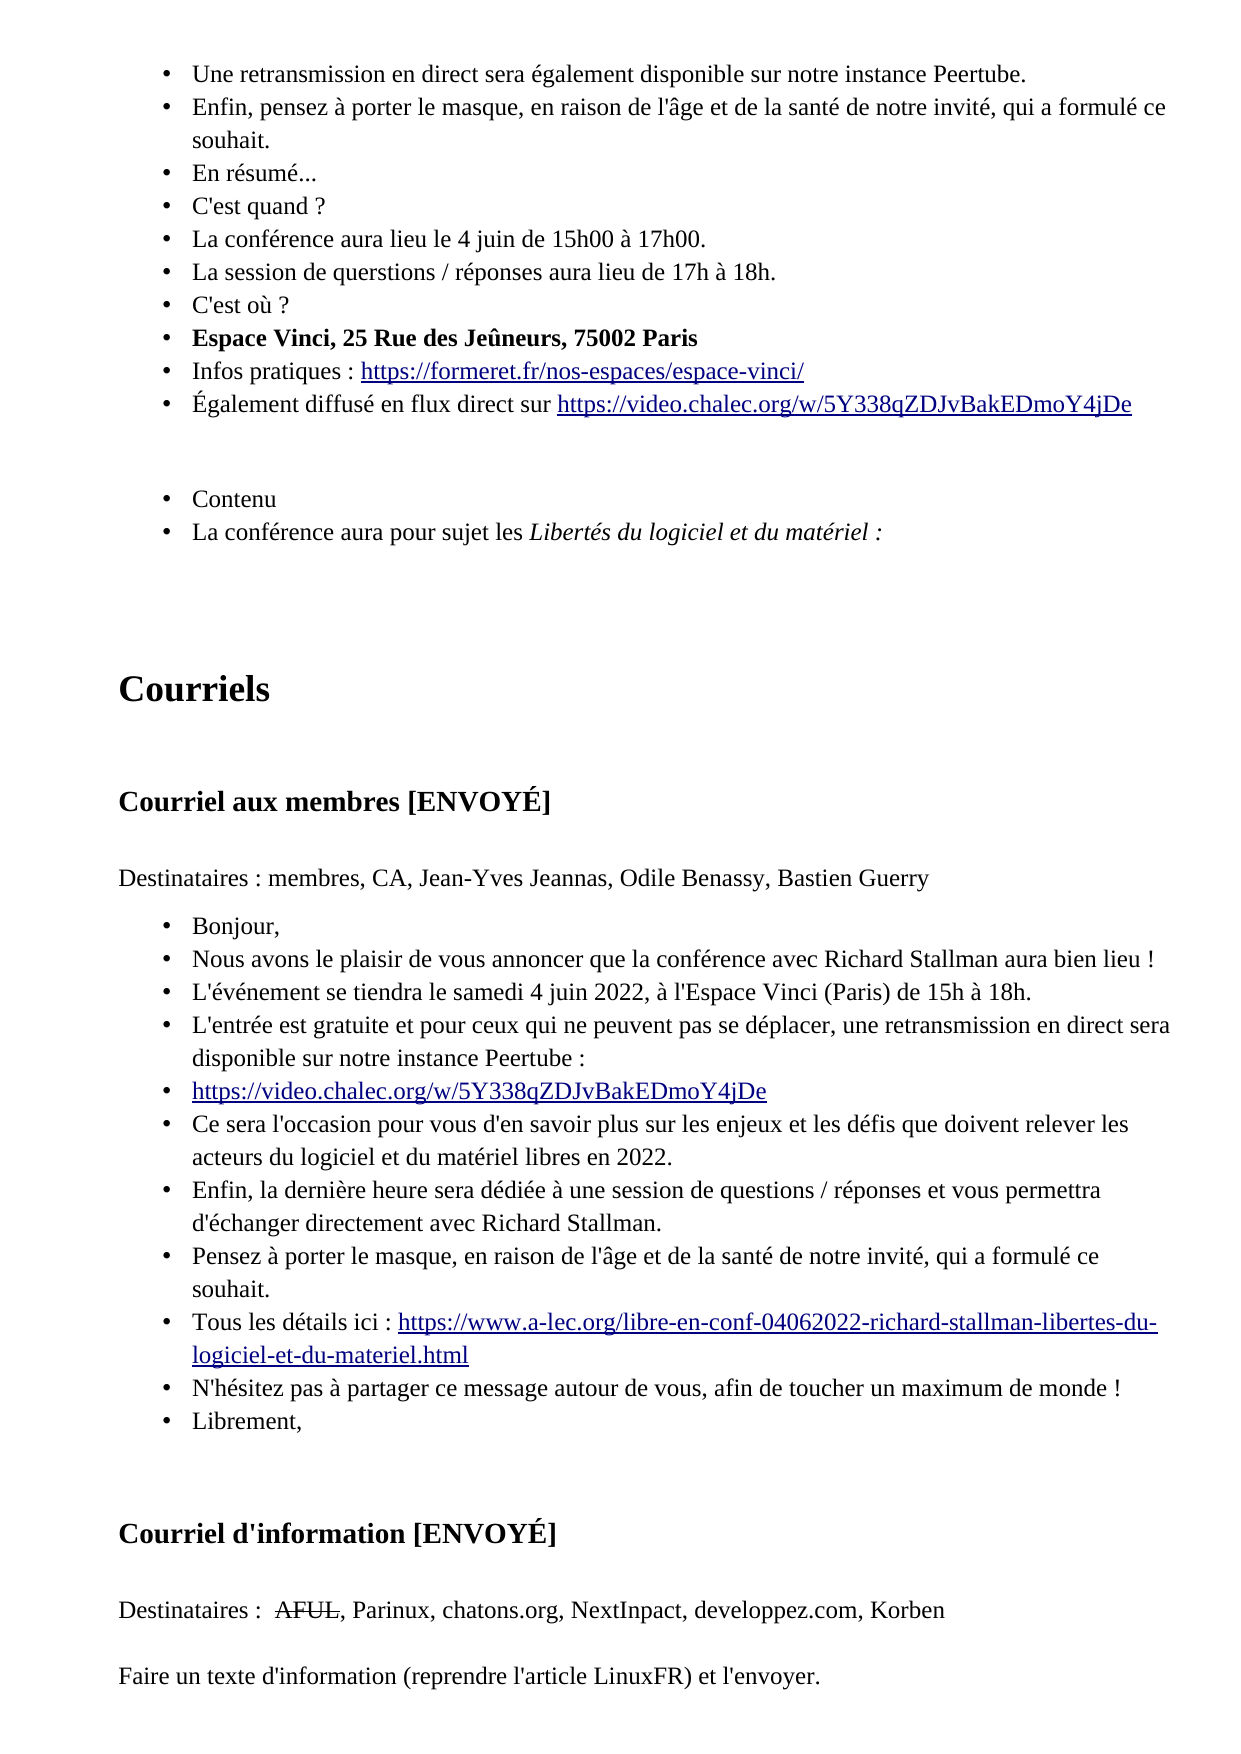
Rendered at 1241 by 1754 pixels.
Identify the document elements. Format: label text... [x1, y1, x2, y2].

list Enfin, pensez à porter le masque, en raison de l'âge et de la santé de notre invité, qui a formulé ce souhait. [162, 92, 1181, 154]
list Bonjour, [162, 911, 1181, 940]
text Destinataires : membres, CA, Jean-Yves Jeannas, Odile Benassy, Bastien Guerry [118, 830, 1181, 892]
list En résumé... [162, 158, 1181, 187]
list Nous avons le plaisir de vous annoncer que la conférence avec Richard Stallman aura bien lieu ! [162, 944, 1181, 973]
list Ce sera l'occasion pour vous d'en savoir plus sur les enjeux et les défis que doivent relever les acteurs du logiciel et du matériel libres en 2022. [162, 1109, 1181, 1171]
list C'est quand ? [162, 191, 1181, 220]
list Pensez à porter le masque, en raison de l'âge et de la santé de notre invité, qui a formulé ce souhait. [162, 1241, 1181, 1303]
list L'événement se tiendra le samedi 4 juin 2022, à l'Espace Vinci (Paris) de 15h à 18h. [162, 977, 1181, 1006]
list C'est où ? [162, 290, 1181, 319]
subtitle Courriel aux membres [ENVOYÉ] [118, 784, 1181, 818]
list La conférence aura lieu le 4 juin de 15h00 à 17h00. [162, 224, 1181, 253]
list L'entrée est gratuite et pour ceux qui ne peuvent pas se déplacer, une retransmission en direct sera disponible sur notre instance Peertube : [162, 1010, 1181, 1072]
list Une retransmission en direct sera également disponible sur notre instance Peertube. [162, 59, 1181, 88]
list La conférence aura pour sujet les Libertés du logiciel et du matériel : [162, 517, 1181, 546]
text Destinataires : AFUL, Parinux, chatons.org, NextInpact, developpez.com, Korben Faire un texte d'information (reprendre l'article LinuxFR) et l'envoyer. [118, 1562, 1181, 1690]
list Espace Vinci, 25 Rue des Jeûneurs, 75002 Paris [162, 323, 1181, 352]
list Tous les détails ici : https://www.a-lec.org/libre-en-conf-04062022-richard-stallman-libertes-du-logiciel-et-du-materiel.html [162, 1307, 1181, 1369]
list La session de querstions / réponses aura lieu de 17h à 18h. [162, 257, 1181, 286]
subtitle Courriel d'information [ENVOYÉ] [118, 1516, 1181, 1550]
list Également diffusé en flux direct sur https://video.chalec.org/w/5Y338qZDJvBakEDmoY4jDe [162, 389, 1181, 418]
subtitle Courriels [118, 667, 1181, 710]
list Librement, [162, 1406, 1181, 1435]
list N'hésitez pas à partager ce message autour de vous, afin de toucher un maximum de monde ! [162, 1373, 1181, 1402]
list Infos pratiques : https://formeret.fr/nos-espaces/espace-vinci/ [162, 356, 1181, 385]
list Contenu [162, 484, 1181, 513]
list Enfin, la dernière heure sera dédiée à une session de questions / réponses et vous permettra d'échanger directement avec Richard Stallman. [162, 1175, 1181, 1237]
list https://video.chalec.org/w/5Y338qZDJvBakEDmoY4jDe [162, 1076, 1181, 1105]
